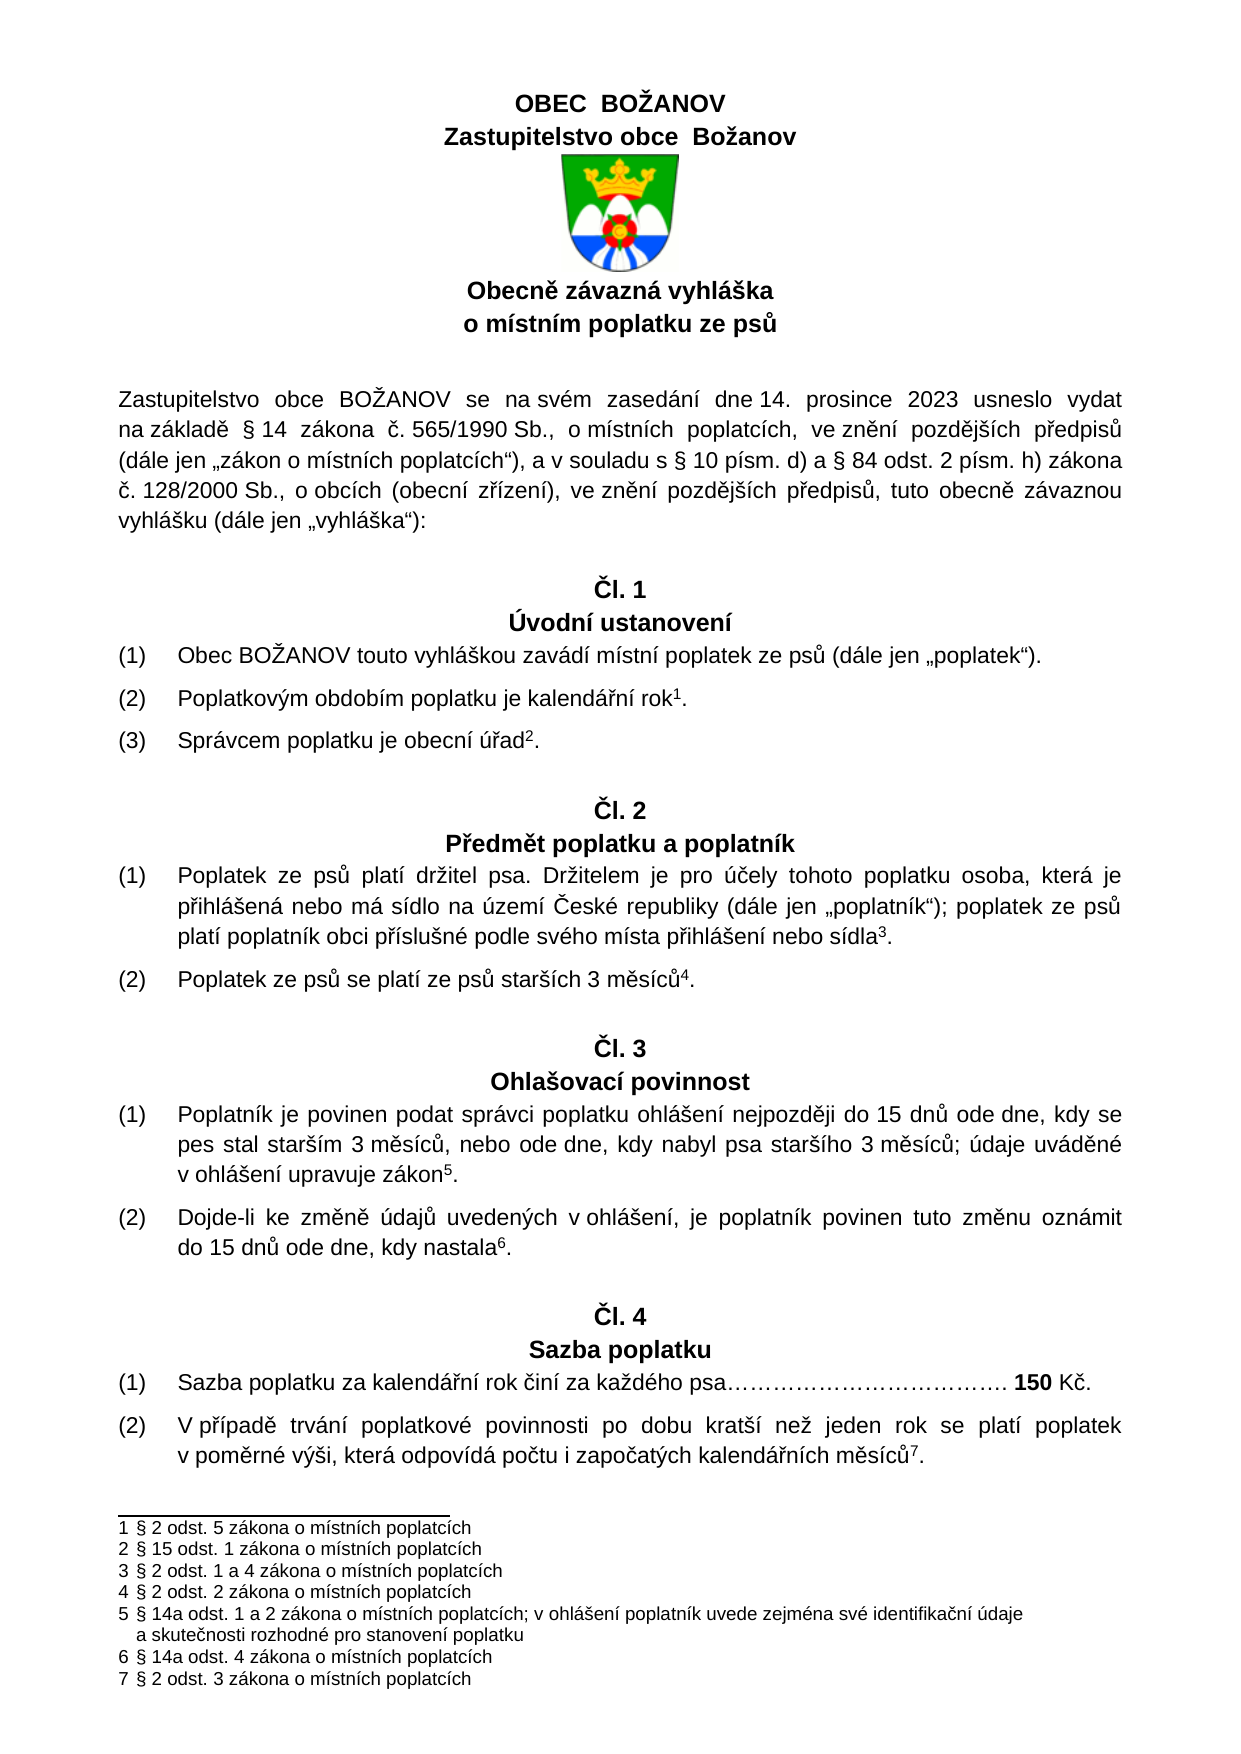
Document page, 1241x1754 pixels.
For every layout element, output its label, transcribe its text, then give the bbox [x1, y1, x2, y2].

text o místním poplatku ze psů [118, 309, 1122, 338]
list § 2 odst. 1 a 4 zákona o místních poplatcích [118, 1559, 1122, 1581]
list § 14a odst. 4 zákona o místních poplatcích [118, 1646, 1122, 1667]
list § 2 odst. 3 zákona o místních poplatcích [118, 1667, 1122, 1689]
list Dojde-li ke změně údajů uvedených v ohlášení, je poplatník povinen tuto změnu oznámit do 15 dnů ode dne, kdy nastala. [118, 1204, 1122, 1260]
subtitle Čl. 2 Předmět poplatku a poplatník [118, 796, 1122, 857]
list § 15 odst. 1 zákona o místních poplatcích [118, 1538, 1122, 1559]
list Poplatek ze psů platí držitel psa. Držitelem je pro účely tohoto poplatku osoba, která je přihlášená nebo má sídlo na území České republiky (dále jen „poplatník“); poplatek ze psů platí poplatník obci příslušné podle svého místa přihlášení nebo sídla. [118, 862, 1122, 949]
subtitle Čl. 3 Ohlašovací povinnost [118, 1034, 1122, 1096]
text Obecně závazná vyhláška [118, 276, 1122, 305]
list V případě trvání poplatkové povinnosti po dobu kratší než jeden rok se platí poplatek v poměrné výši, která odpovídá počtu i započatých kalendářních měsíců. [118, 1412, 1122, 1468]
list § 2 odst. 5 zákona o místních poplatcích [118, 1516, 1122, 1538]
list § 14a odst. 1 a 2 zákona o místních poplatcích; v ohlášení poplatník uvede zejména své identifikační údaje a skutečnosti rozhodné pro stanovení poplatku [118, 1603, 1122, 1646]
list Sazba poplatku za kalendářní rok činí za každého psa………………………………. 150 Kč. [118, 1369, 1122, 1395]
subtitle Čl. 4 Sazba poplatku [118, 1302, 1122, 1364]
subtitle Čl. 1 Úvodní ustanovení [118, 575, 1122, 637]
list Správcem poplatku je obecní úřad. [118, 727, 1122, 754]
list Poplatkovým obdobím poplatku je kalendářní rok. [118, 685, 1122, 711]
text Zastupitelstvo obce Božanov [118, 122, 1122, 150]
list Obec BOŽANOV touto vyhláškou zavádí místní poplatek ze psů (dále jen „poplatek“). [118, 642, 1122, 668]
list Poplatek ze psů se platí ze psů starších 3 měsíců. [118, 966, 1122, 992]
list § 2 odst. 2 zákona o místních poplatcích [118, 1581, 1122, 1603]
text Zastupitelstvo obce BOŽANOV se na svém zasedání dne 14. prosince 2023 usneslo vydat na základě § 14 zákona č. 565/1990 Sb., o místních poplatcích, ve znění pozdějších předpisů (dále jen „zákon o místních poplatcích“), a v souladu s § 10 písm. d) a § 84 odst. 2 písm. h) zákona č. 128/2000 Sb., o obcích (obecní zřízení), ve znění pozdějších předpisů, tuto obecně závaznou vyhlášku (dále jen „vyhláška“): [118, 386, 1122, 533]
picture [561, 154, 679, 272]
text OBEC BOŽANOV [118, 88, 1122, 117]
list Poplatník je povinen podat správci poplatku ohlášení nejpozději do 15 dnů ode dne, kdy se pes stal starším 3 měsíců, nebo ode dne, kdy nabyl psa staršího 3 měsíců; údaje uváděné v ohlášení upravuje zákon. [118, 1101, 1122, 1187]
